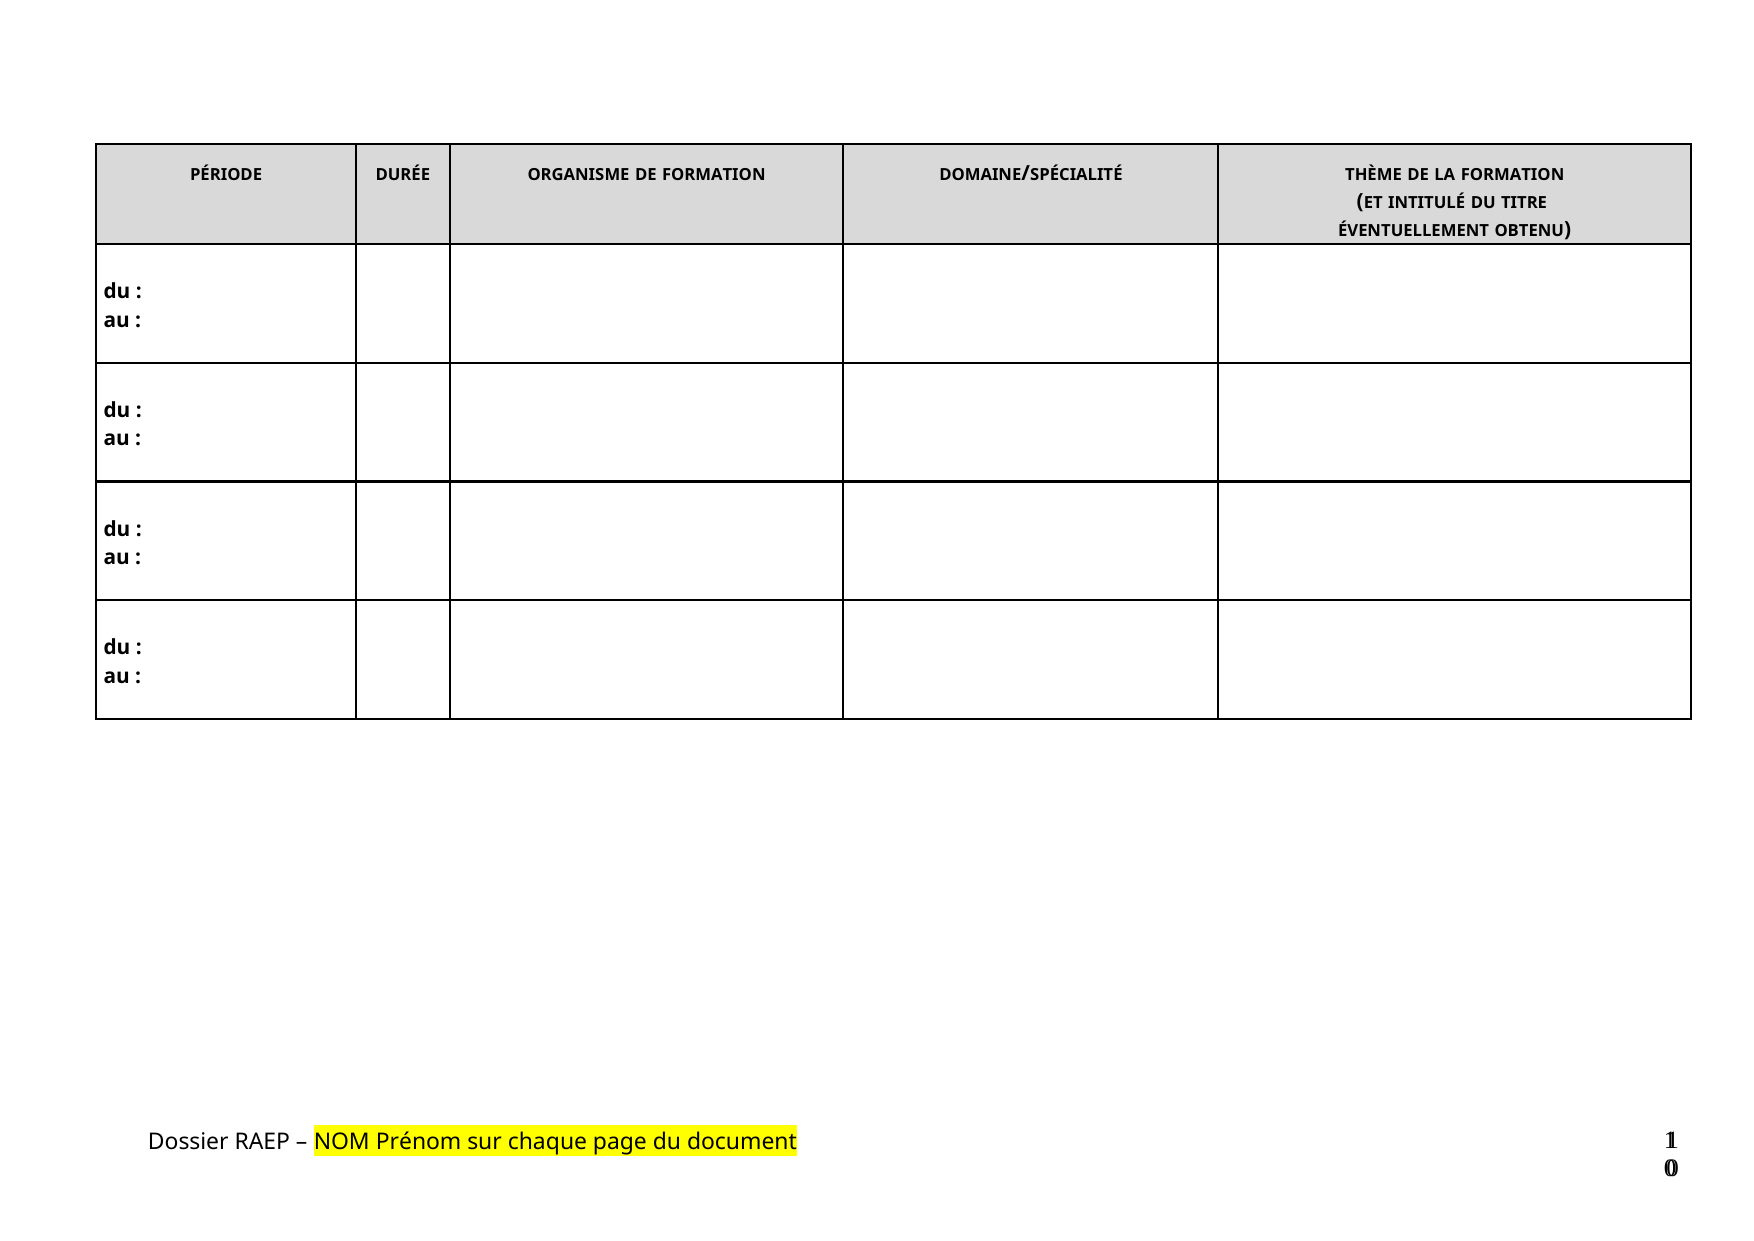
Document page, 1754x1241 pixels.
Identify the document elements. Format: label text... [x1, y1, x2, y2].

table_cell [844, 245, 1217, 362]
table_cell [451, 364, 842, 480]
table_cell [844, 483, 1217, 599]
table_header domaine/spécialité [844, 145, 1217, 243]
table_header durée [357, 145, 449, 243]
table_cell [844, 601, 1217, 718]
table_cell du : au : [97, 364, 355, 480]
table_cell du : au : [97, 601, 355, 718]
table_cell [1219, 364, 1690, 480]
table_header période [97, 145, 355, 243]
table_cell [357, 245, 449, 362]
table_cell [1219, 601, 1690, 718]
table_cell [451, 601, 842, 718]
table_cell [1219, 245, 1690, 362]
table_cell [844, 364, 1217, 480]
table_cell [357, 364, 449, 480]
table_cell [1219, 483, 1690, 599]
table_cell [357, 601, 449, 718]
table_cell [451, 483, 842, 599]
table_cell du : au : [97, 245, 355, 362]
table_cell du : au : [97, 483, 355, 599]
table_header thème de la formation (et intitulé du titre éventuellement obtenu) [1219, 145, 1690, 243]
table_cell [357, 483, 449, 599]
table_header organisme de formation [451, 145, 842, 243]
table_cell [451, 245, 842, 362]
